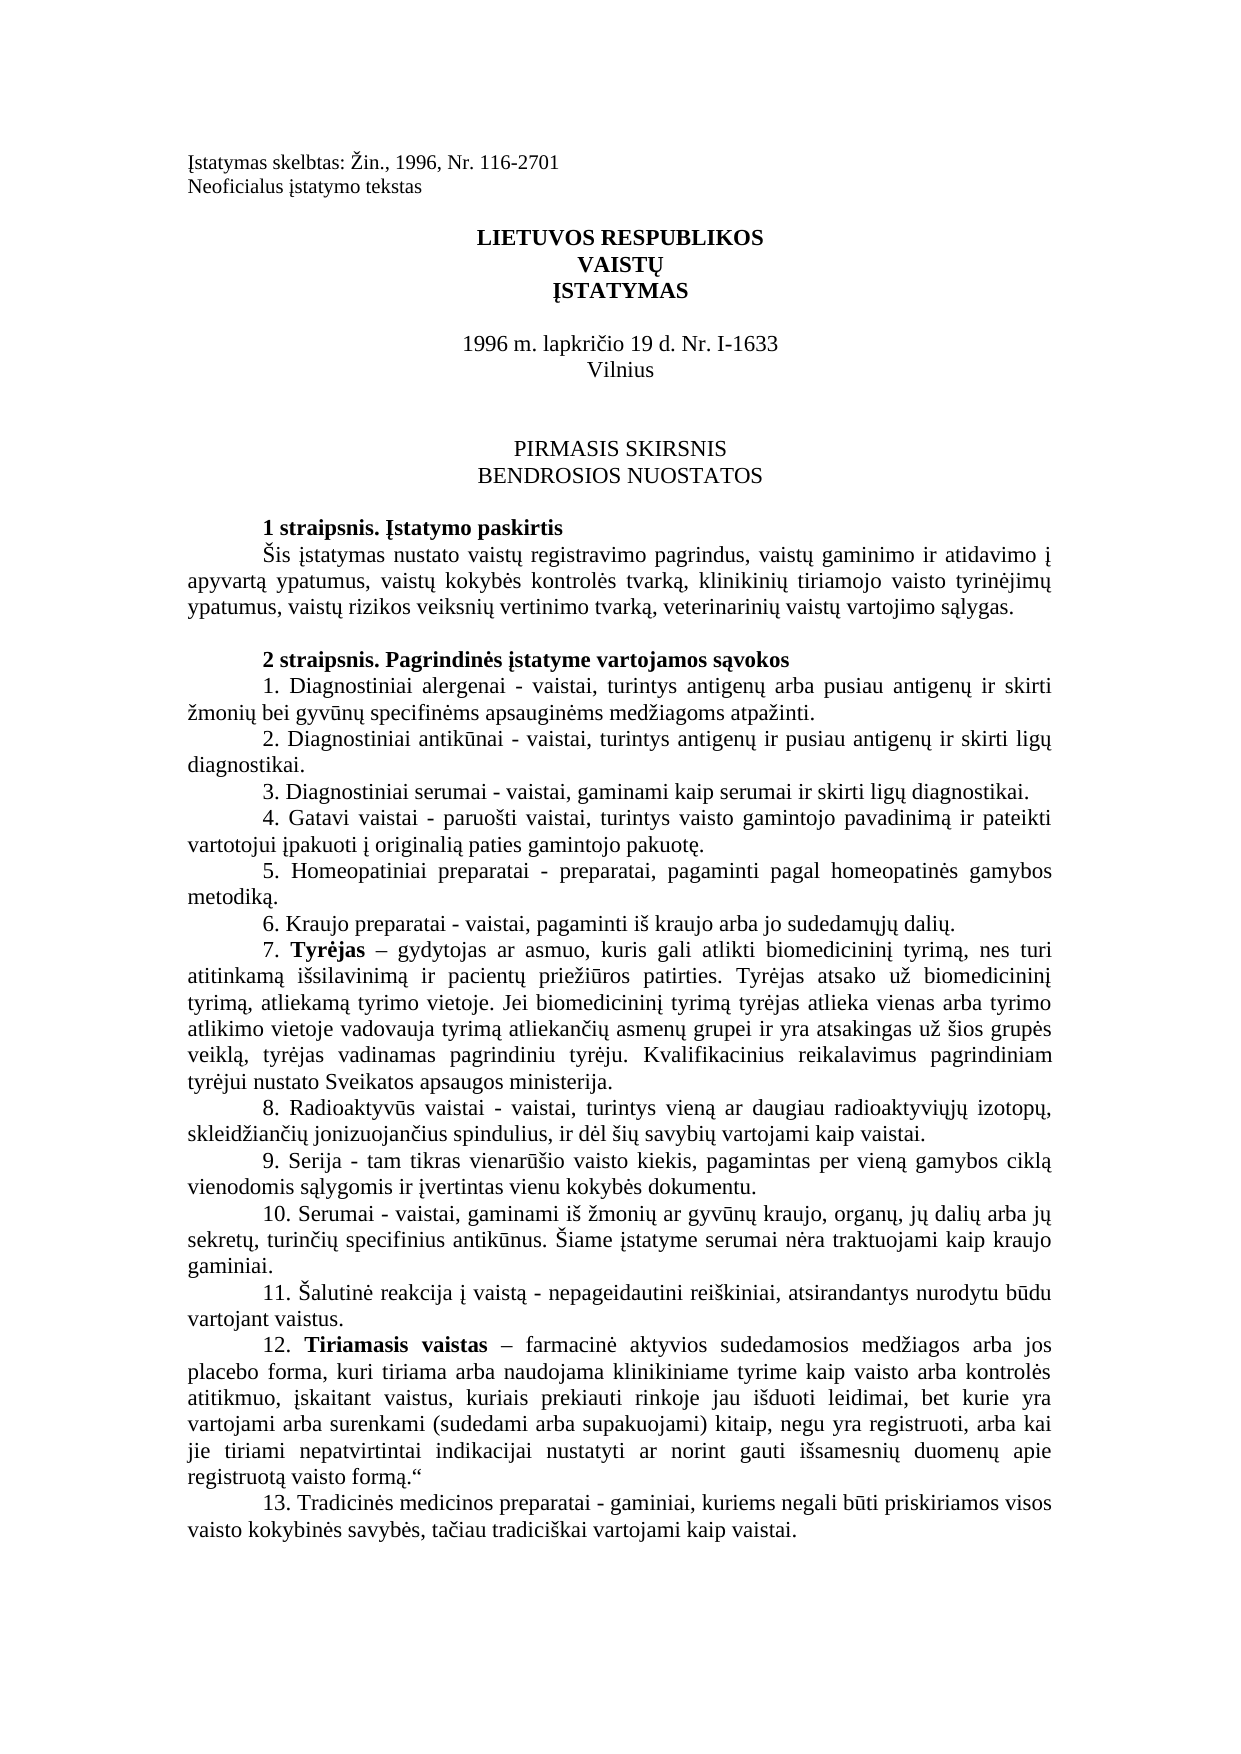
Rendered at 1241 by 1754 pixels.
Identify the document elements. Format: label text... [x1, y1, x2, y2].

text 2. Diagnostiniai antikūnai - vaistai, turintys antigenų ir pusiau antigenų ir skirti ligų diagnostikai. [187, 725, 1053, 778]
text 1. Diagnostiniai alergenai - vaistai, turintys antigenų arba pusiau antigenų ir skirti žmonių bei gyvūnų specifinėms apsauginėms medžiagoms atpažinti. [187, 672, 1053, 725]
text PIRMASIS SKIRSNIS [187, 435, 1053, 462]
text ĮSTATYMAS [187, 277, 1053, 303]
text 11. Šalutinė reakcija į vaistą - nepageidautini reiškiniai, atsirandantys nurodytu būdu vartojant vaistus. [187, 1279, 1053, 1331]
text 6. Kraujo preparatai - vaistai, pagaminti iš kraujo arba jo sudedamųjų dalių. [187, 910, 1053, 936]
text 5. Homeopatiniai preparatai - preparatai, pagaminti pagal homeopatinės gamybos metodiką. [187, 857, 1053, 910]
text 13. Tradicinės medicinos preparatai - gaminiai, kuriems negali būti priskiriamos visos vaisto kokybinės savybės, tačiau tradiciškai vartojami kaip vaistai. [187, 1489, 1053, 1542]
text Vilnius [187, 356, 1053, 383]
text 2 straipsnis. Pagrindinės įstatyme vartojamos sąvokos [187, 646, 1053, 672]
text LIETUVOS RESPUBLIKOS [187, 224, 1053, 251]
text Neoficialus įstatymo tekstas [187, 174, 1053, 198]
text 1 straipsnis. Įstatymo paskirtis [187, 514, 1053, 541]
text 3. Diagnostiniai serumai - vaistai, gaminami kaip serumai ir skirti ligų diagnostikai. [187, 778, 1053, 804]
text 7. Tyrėjas – gydytojas ar asmuo, kuris gali atlikti biomedicininį tyrimą, nes turi atitinkamą išsilavinimą ir pacientų priežiūros patirties. Tyrėjas atsako už biomedicininį tyrimą, atliekamą tyrimo vietoje. Jei biomedicininį tyrimą tyrėjas atlieka vienas arba tyrimo atlikimo vietoje vadovauja tyrimą atliekančių asmenų grupei ir yra atsakingas už šios grupės veiklą, tyrėjas vadinamas pagrindiniu tyrėju. Kvalifikacinius reikalavimus pagrindiniam tyrėjui nustato Sveikatos apsaugos ministerija. [187, 936, 1053, 1094]
text Šis įstatymas nustato vaistų registravimo pagrindus, vaistų gaminimo ir atidavimo į apyvartą ypatumus, vaistų kokybės kontrolės tvarką, klinikinių tiriamojo vaisto tyrinėjimų ypatumus, vaistų rizikos veiksnių vertinimo tvarką, veterinarinių vaistų vartojimo sąlygas. [187, 541, 1053, 620]
text 8. Radioaktyvūs vaistai - vaistai, turintys vieną ar daugiau radioaktyviųjų izotopų, skleidžiančių jonizuojančius spindulius, ir dėl šių savybių vartojami kaip vaistai. [187, 1094, 1053, 1147]
text 12. Tiriamasis vaistas – farmacinė aktyvios sudedamosios medžiagos arba jos placebo forma, kuri tiriama arba naudojama klinikiniame tyrime kaip vaisto arba kontrolės atitikmuo, įskaitant vaistus, kuriais prekiauti rinkoje jau išduoti leidimai, bet kurie yra vartojami arba surenkami (sudedami arba supakuojami) kitaip, negu yra registruoti, arba kai jie tiriami nepatvirtintai indikacijai nustatyti ar norint gauti išsamesnių duomenų apie registruotą vaisto formą.“ [187, 1331, 1053, 1489]
text Įstatymas skelbtas: Žin., 1996, Nr. 116-2701 [187, 150, 1053, 174]
text 4. Gatavi vaistai - paruošti vaistai, turintys vaisto gamintojo pavadinimą ir pateikti vartotojui įpakuoti į originalią paties gamintojo pakuotę. [187, 804, 1053, 857]
text VAISTŲ [187, 251, 1053, 277]
text 9. Serija - tam tikras vienarūšio vaisto kiekis, pagamintas per vieną gamybos ciklą vienodomis sąlygomis ir įvertintas vienu kokybės dokumentu. [187, 1147, 1053, 1199]
text BENDROSIOS NUOSTATOS [187, 462, 1053, 488]
text 10. Serumai - vaistai, gaminami iš žmonių ar gyvūnų kraujo, organų, jų dalių arba jų sekretų, turinčių specifinius antikūnus. Šiame įstatyme serumai nėra traktuojami kaip kraujo gaminiai. [187, 1199, 1053, 1279]
text 1996 m. lapkričio 19 d. Nr. I-1633 [187, 330, 1053, 356]
